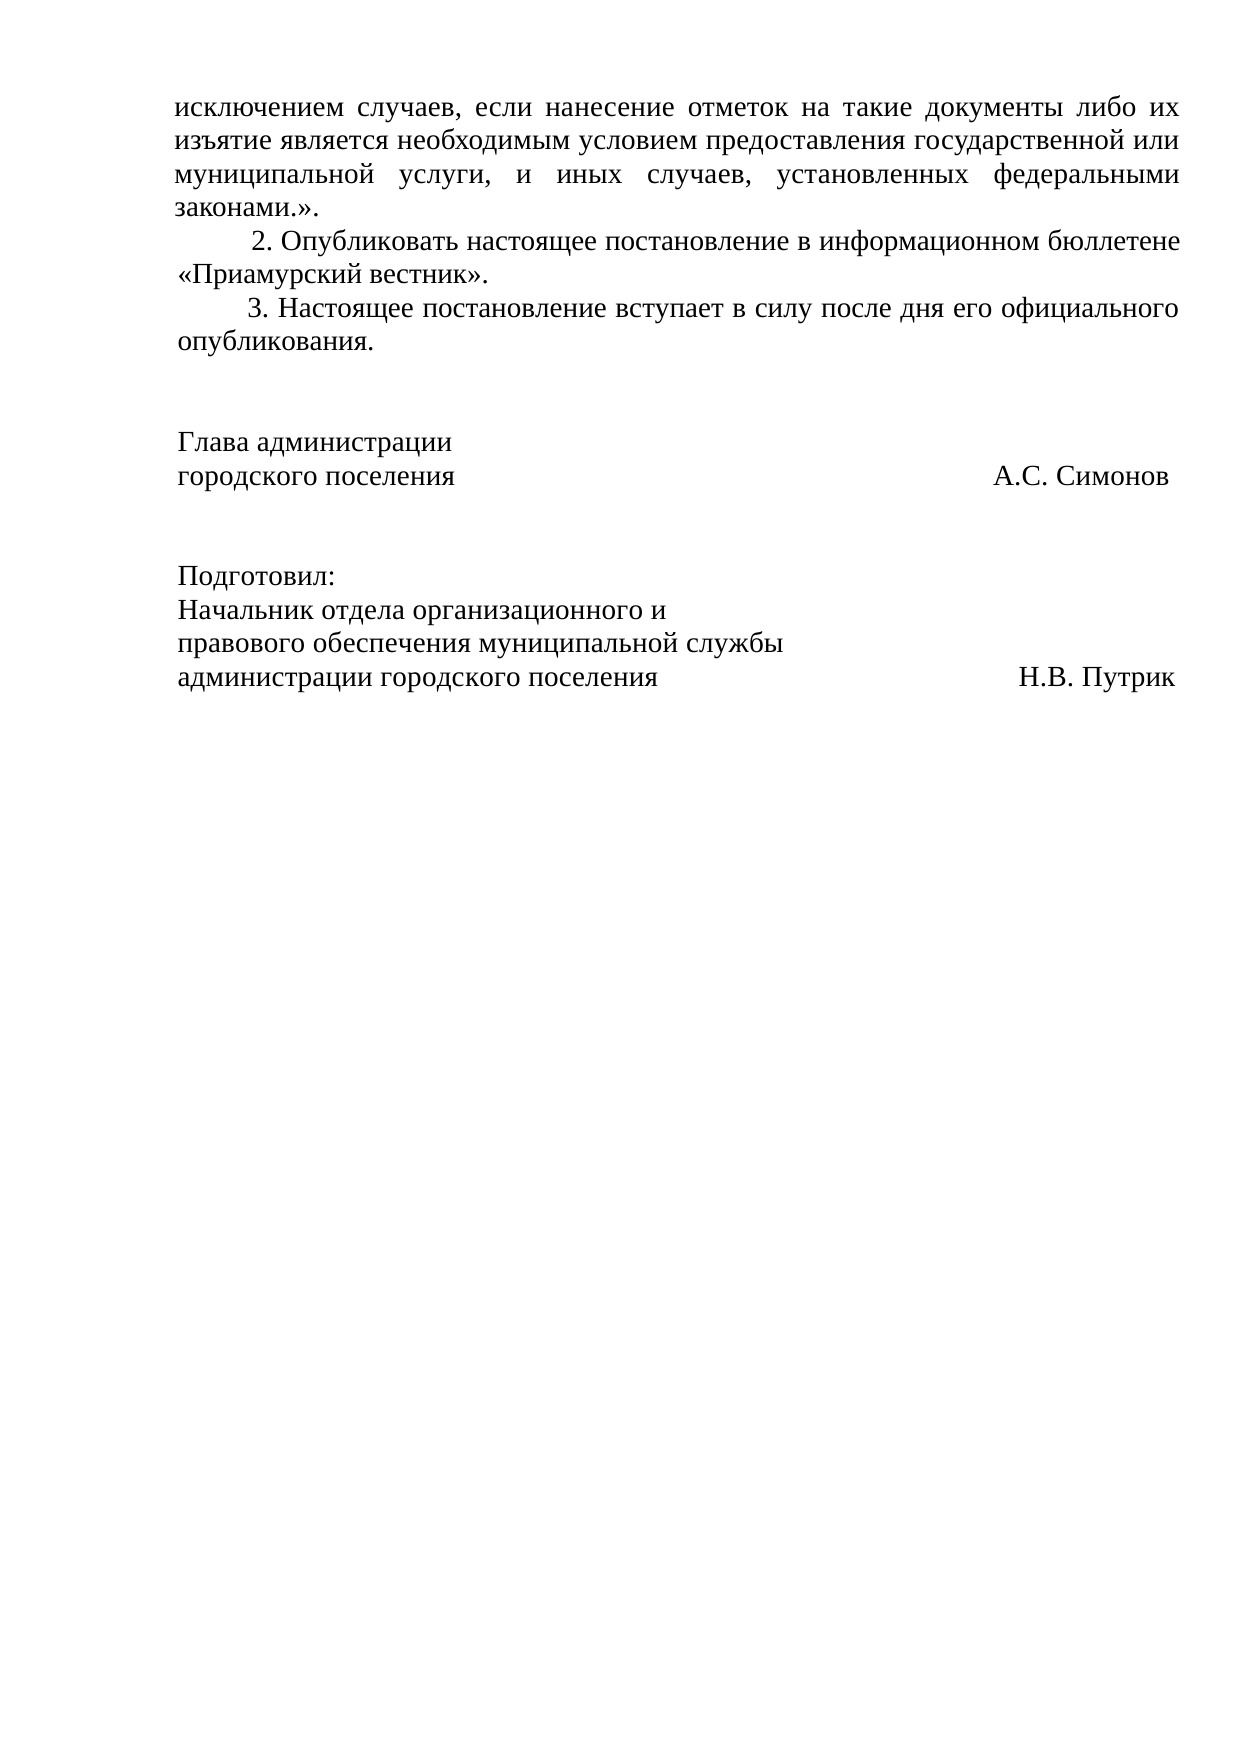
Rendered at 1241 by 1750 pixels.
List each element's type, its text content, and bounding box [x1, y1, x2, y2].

subtitle исключением случаев, если нанесение отметок на такие документы либо их изъятие является необходимым условием предоставления государственной или муниципальной услуги, и иных случаев, установленных федеральными законами.». [174, 89, 1181, 223]
text 3. Настоящее постановление вступает в силу после дня его официального опубликования. [177, 290, 1181, 357]
subtitle Подготовил: [177, 558, 1181, 592]
subtitle правового обеспечения муниципальной службы [177, 625, 1181, 659]
subtitle 2. Опубликовать настоящее постановление в информационном бюллетене «Приамурский вестник». [177, 223, 1181, 290]
table_header [1019, 1075, 1240, 1124]
subtitle Глава администрации [177, 424, 1181, 458]
table_header [683, 1075, 1019, 1124]
subtitle Начальник отдела организационного и [177, 592, 1181, 625]
subtitle администрации городского поселения Н.В. Путрик [177, 659, 1181, 692]
subtitle городского поселения А.С. Симонов [177, 458, 1181, 491]
